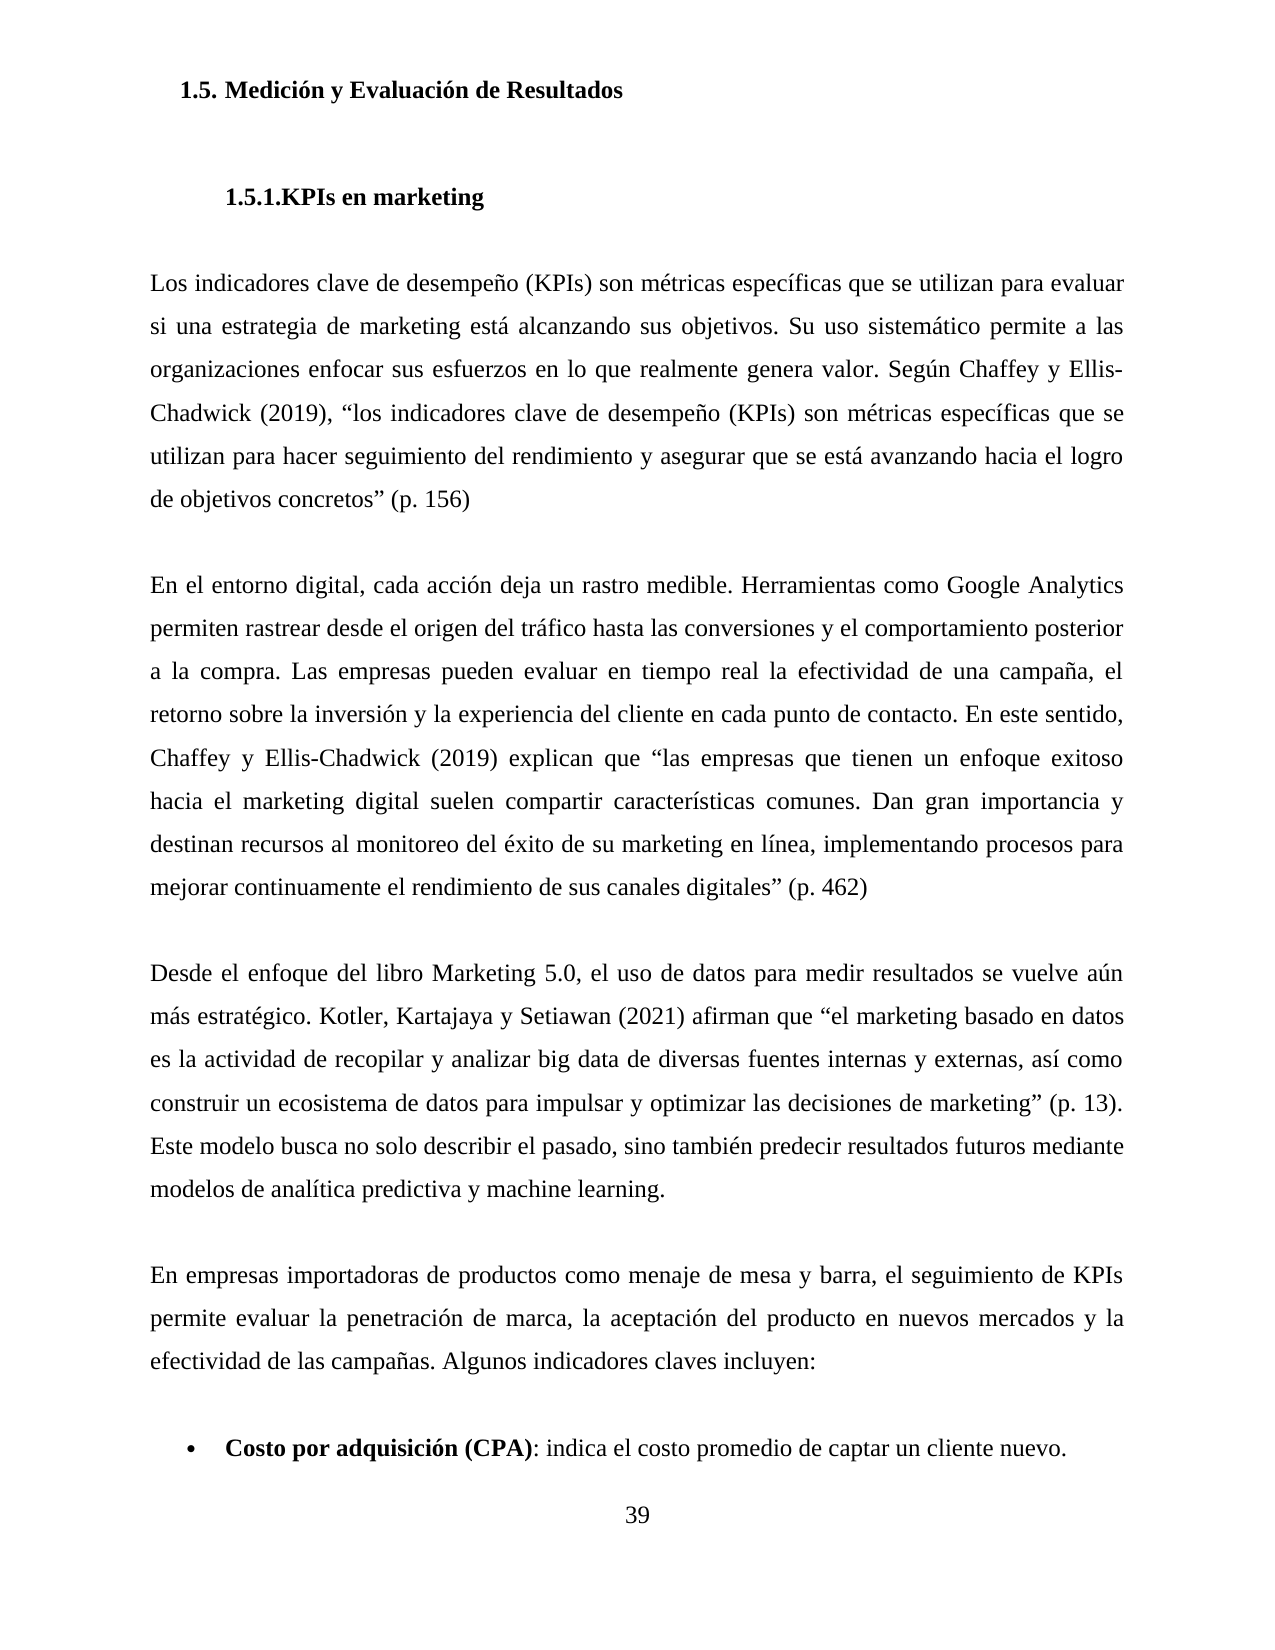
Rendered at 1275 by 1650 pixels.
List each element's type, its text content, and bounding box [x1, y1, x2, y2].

text En el entorno digital, cada acción deja un rastro medible. Herramientas como Google Analytics permiten rastrear desde el origen del tráfico hasta las conversiones y el comportamiento posterior a la compra. Las empresas pueden evaluar en tiempo real la efectividad de una campaña, el retorno sobre la inversión y la experiencia del cliente en cada punto de contacto. En este sentido, Chaffey y Ellis-Chadwick (2019) explican que “las empresas que tienen un enfoque exitoso hacia el marketing digital suelen compartir características comunes. Dan gran importancia y destinan recursos al monitoreo del éxito de su marketing en línea, implementando procesos para mejorar continuamente el rendimiento de sus canales digitales” (p. 462) [150, 570, 1125, 901]
list Costo por adquisición (CPA): indica el costo promedio de captar un cliente nuevo. [187, 1433, 1125, 1461]
text En empresas importadoras de productos como menaje de mesa y barra, el seguimiento de KPIs permite evaluar la penetración de marca, la aceptación del producto en nuevos mercados y la efectividad de las campañas. Algunos indicadores claves incluyen: [150, 1260, 1125, 1375]
list KPIs en marketing [225, 182, 1125, 211]
list Medición y Evaluación de Resultados [179, 75, 1125, 104]
text Los indicadores clave de desempeño (KPIs) son métricas específicas que se utilizan para evaluar si una estrategia de marketing está alcanzando sus objetivos. Su uso sistemático permite a las organizaciones enfocar sus esfuerzos en lo que realmente genera valor. Según Chaffey y Ellis-Chadwick (2019), “los indicadores clave de desempeño (KPIs) son métricas específicas que se utilizan para hacer seguimiento del rendimiento y asegurar que se está avanzando hacia el logro de objetivos concretos” (p. 156) [150, 268, 1125, 513]
text Desde el enfoque del libro Marketing 5.0, el uso de datos para medir resultados se vuelve aún más estratégico. Kotler, Kartajaya y Setiawan (2021) afirman que “el marketing basado en datos es la actividad de recopilar y analizar big data de diversas fuentes internas y externas, así como construir un ecosistema de datos para impulsar y optimizar las decisiones de marketing” (p. 13). Este modelo busca no solo describir el pasado, sino también predecir resultados futuros mediante modelos de analítica predictiva y machine learning. [150, 958, 1125, 1203]
